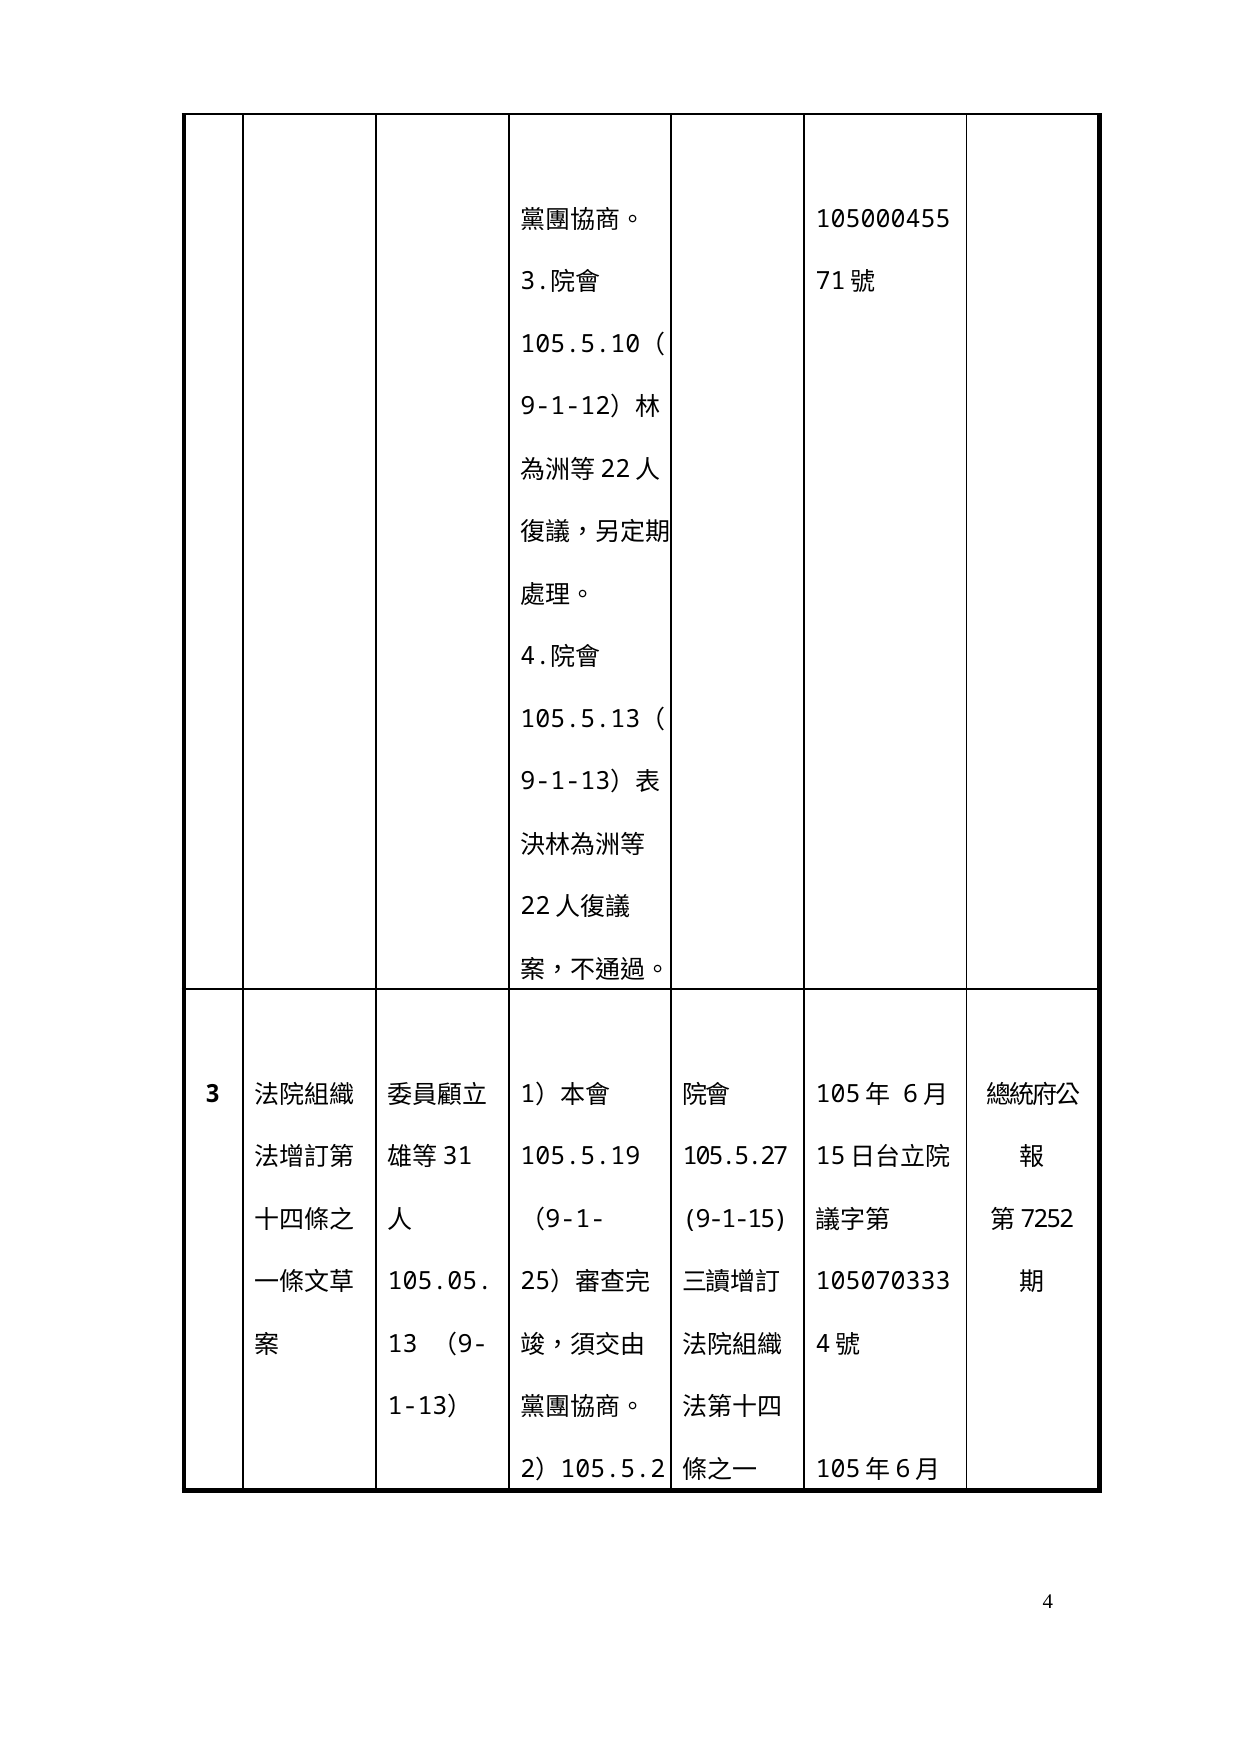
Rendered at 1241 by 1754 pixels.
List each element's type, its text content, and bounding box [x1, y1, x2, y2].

table_cell 院會 105.5.27 (9-1-15) 三讀增訂法院組織法第十四條之一 [672, 990, 803, 1488]
table_cell 1）本會105.5.19（9-1-25）審查完竣，須交由黨團協商。 2）105.5.2 [510, 990, 670, 1488]
table_cell [244, 115, 375, 988]
table_cell 10500045571號 [805, 115, 966, 988]
table_cell [967, 115, 1097, 988]
table_cell 3 [186, 990, 242, 1488]
table_cell [672, 115, 803, 988]
table_cell 105年 6月 15日台立院議字第1050703334號 105年6月 [805, 990, 966, 1488]
table_cell [377, 115, 508, 988]
table_cell 委員顧立雄等31人 105.05.13 （9-1-13） [377, 990, 508, 1488]
table_cell 總統府公報 第7252期 [967, 990, 1097, 1488]
table_cell 法院組織法增訂第十四條之一條文草案 [244, 990, 375, 1488]
table_cell [186, 115, 242, 988]
table_cell 黨團協商。 3.院會105.5.10（9-1-12）林為洲等22人復議，另定期處理。 4.院會 105.5.13（9-1-13）表決林為洲等22人復議案，不通過。 [510, 115, 670, 988]
